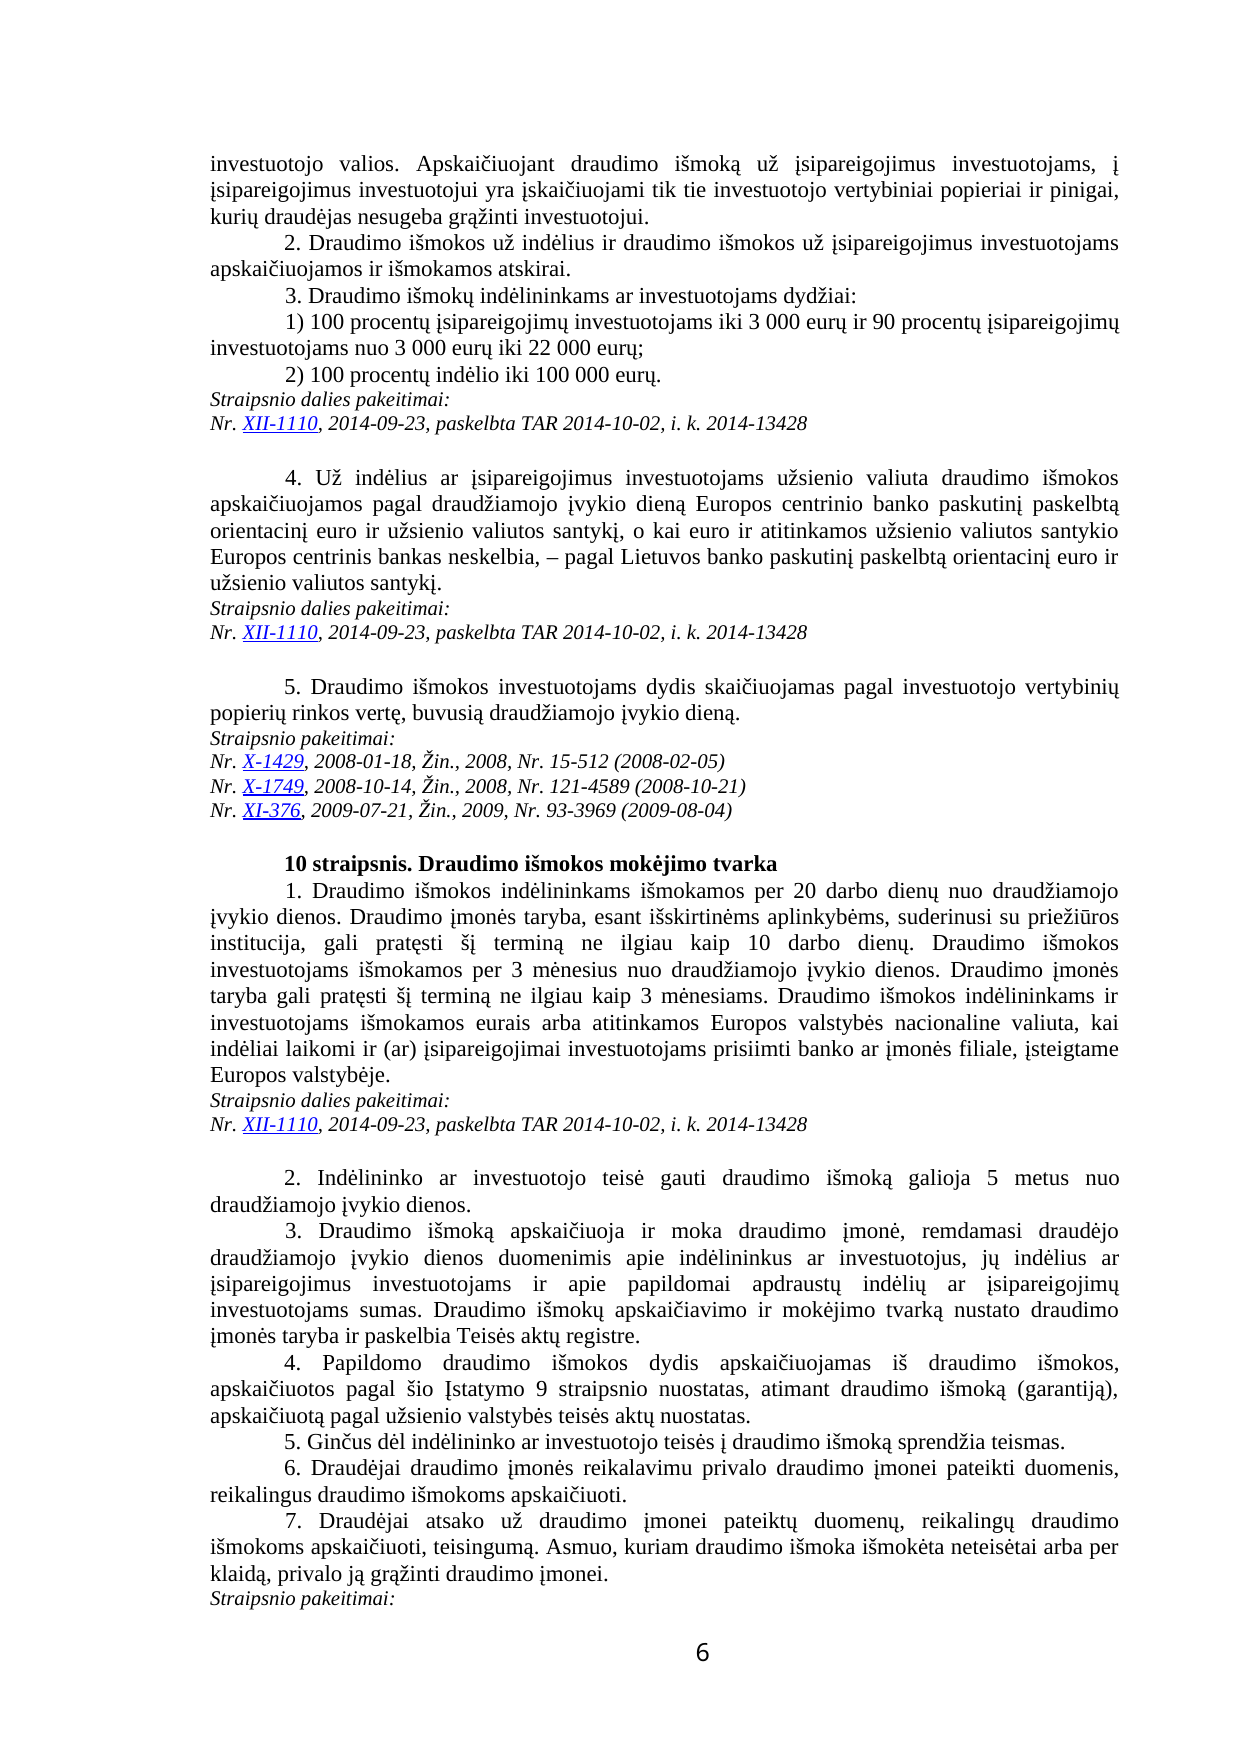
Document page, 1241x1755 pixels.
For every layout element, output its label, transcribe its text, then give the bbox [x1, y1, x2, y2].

text 1) 100 procentų įsipareigojimų investuotojams iki 3 000 eurų ir 90 procentų įsipareigojimų investuotojams nuo 3 000 eurų iki 22 000 eurų; [210, 308, 1120, 361]
text 3. Draudimo išmokų indėlininkams ar investuotojams dydžiai: [210, 282, 1120, 308]
text 5. Draudimo išmokos investuotojams dydis skaičiuojamas pagal investuotojo vertybinių popierių rinkos vertę, buvusią draudžiamojo įvykio dieną. [210, 673, 1120, 725]
text Straipsnio pakeitimai: [210, 725, 1120, 749]
text Nr. XII-1110, 2014-09-23, paskelbta TAR 2014-10-02, i. k. 2014-13428 [210, 620, 1120, 644]
text 7. Draudėjai atsako už draudimo įmonei pateiktų duomenų, reikalingų draudimo išmokoms apskaičiuoti, teisingumą. Asmuo, kuriam draudimo išmoka išmokėta neteisėtai arba per klaidą, privalo ją grąžinti draudimo įmonei. [210, 1507, 1120, 1586]
text Straipsnio dalies pakeitimai: [210, 1088, 1120, 1112]
text Nr. XII-1110, 2014-09-23, paskelbta TAR 2014-10-02, i. k. 2014-13428 [210, 1112, 1120, 1136]
text 3. Draudimo išmoką apskaičiuoja ir moka draudimo įmonė, remdamasi draudėjo draudžiamojo įvykio dienos duomenimis apie indėlininkus ar investuotojus, jų indėlius ar įsipareigojimus investuotojams ir apie papildomai apdraustų indėlių ar įsipareigojimų investuotojams sumas. Draudimo išmokų apskaičiavimo ir mokėjimo tvarką nustato draudimo įmonės taryba ir paskelbia Teisės aktų registre. [210, 1217, 1120, 1349]
text 2) 100 procentų indėlio iki 100 000 eurų. [210, 361, 1120, 387]
text 2. Draudimo išmokos už indėlius ir draudimo išmokos už įsipareigojimus investuotojams apskaičiuojamos ir išmokamos atskirai. [210, 229, 1120, 282]
text Straipsnio dalies pakeitimai: [210, 596, 1120, 620]
text 10 straipsnis. Draudimo išmokos mokėjimo tvarka [210, 850, 1120, 877]
text 1. Draudimo išmokos indėlininkams išmokamos per 20 darbo dienų nuo draudžiamojo įvykio dienos. Draudimo įmonės taryba, esant išskirtinėms aplinkybėms, suderinusi su priežiūros institucija, gali pratęsti šį terminą ne ilgiau kaip 10 darbo dienų. Draudimo išmokos investuotojams išmokamos per 3 mėnesius nuo draudžiamojo įvykio dienos. Draudimo įmonės taryba gali pratęsti šį terminą ne ilgiau kaip 3 mėnesiams. Draudimo išmokos indėlininkams ir investuotojams išmokamos eurais arba atitinkamos Europos valstybės nacionaline valiuta, kai indėliai laikomi ir (ar) įsipareigojimai investuotojams prisiimti banko ar įmonės filiale, įsteigtame Europos valstybėje. [210, 877, 1120, 1088]
text Straipsnio pakeitimai: [210, 1586, 1120, 1610]
text Nr. X-1429, 2008-01-18, Žin., 2008, Nr. 15-512 (2008-02-05) [210, 749, 1120, 773]
text Straipsnio dalies pakeitimai: [210, 387, 1120, 411]
text Nr. XI-376, 2009-07-21, Žin., 2009, Nr. 93-3969 (2009-08-04) [210, 798, 1120, 822]
text investuotojo valios. Apskaičiuojant draudimo išmoką už įsipareigojimus investuotojams, į įsipareigojimus investuotojui yra įskaičiuojami tik tie investuotojo vertybiniai popieriai ir pinigai, kurių draudėjas nesugeba grąžinti investuotojui. [210, 150, 1120, 229]
text 5. Ginčus dėl indėlininko ar investuotojo teisės į draudimo išmoką sprendžia teismas. [210, 1428, 1120, 1454]
text 4. Papildomo draudimo išmokos dydis apskaičiuojamas iš draudimo išmokos, apskaičiuotos pagal šio Įstatymo 9 straipsnio nuostatas, atimant draudimo išmoką (garantiją), apskaičiuotą pagal užsienio valstybės teisės aktų nuostatas. [210, 1349, 1120, 1428]
text 2. Indėlininko ar investuotojo teisė gauti draudimo išmoką galioja 5 metus nuo draudžiamojo įvykio dienos. [210, 1164, 1120, 1217]
text 4. Už indėlius ar įsipareigojimus investuotojams užsienio valiuta draudimo išmokos apskaičiuojamos pagal draudžiamojo įvykio dieną Europos centrinio banko paskutinį paskelbtą orientacinį euro ir užsienio valiutos santykį, o kai euro ir atitinkamos užsienio valiutos santykio Europos centrinis bankas neskelbia, – pagal Lietuvos banko paskutinį paskelbtą orientacinį euro ir užsienio valiutos santykį. [210, 464, 1120, 596]
text 6. Draudėjai draudimo įmonės reikalavimu privalo draudimo įmonei pateikti duomenis, reikalingus draudimo išmokoms apskaičiuoti. [210, 1454, 1120, 1507]
text Nr. XII-1110, 2014-09-23, paskelbta TAR 2014-10-02, i. k. 2014-13428 [210, 411, 1120, 435]
text Nr. X-1749, 2008-10-14, Žin., 2008, Nr. 121-4589 (2008-10-21) [210, 773, 1120, 798]
